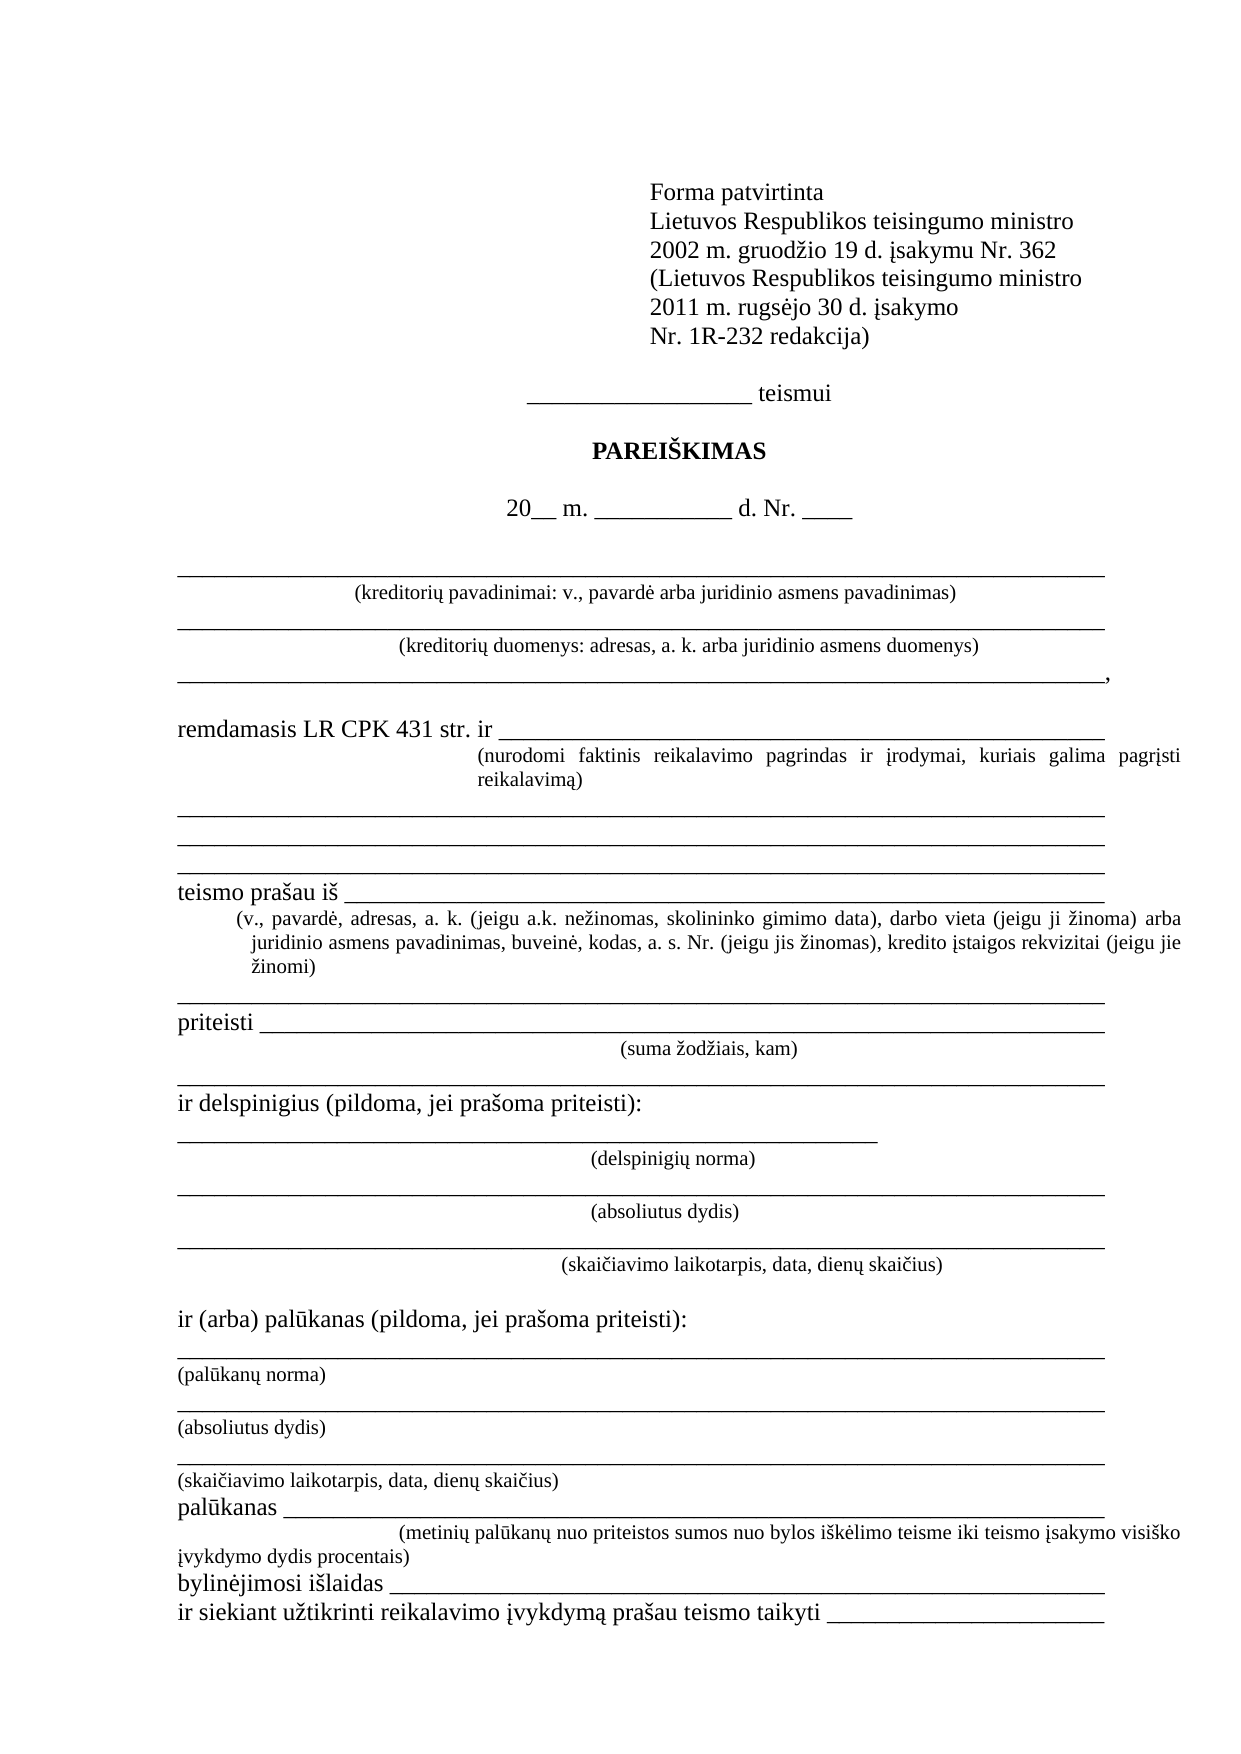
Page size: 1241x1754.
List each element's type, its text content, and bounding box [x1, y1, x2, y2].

text (suma žodžiais, kam) [177, 1036, 1181, 1060]
text (kreditorių pavadinimai: v., pavardė arba juridinio asmens pavadinimas) [177, 580, 1181, 604]
text _ [177, 551, 1181, 580]
text (nurodomi faktinis reikalavimo pagrindas ir įrodymai, kuriais galima pagrįsti reikalavimą) [477, 743, 1181, 791]
text _ [177, 1439, 1181, 1467]
text (skaičiavimo laikotarpis, data, dienų skaičius) [177, 1467, 1181, 1492]
text _ [177, 1223, 1181, 1252]
text (absoliutus dydis) [177, 1199, 1181, 1223]
text _ [177, 978, 1181, 1007]
text palūkanas [177, 1492, 1181, 1520]
text _ [177, 1170, 1181, 1199]
text _ [177, 1060, 1181, 1088]
text remdamasis LR CPK 431 str. ir [177, 714, 1181, 743]
text (v., pavardė, adresas, a. k. (jeigu a.k. nežinomas, skolininko gimimo data), darbo vieta (jeigu ji žinoma) arba juridinio asmens pavadinimas, buveinė, kodas, a. s. Nr. (jeigu jis žinomas), kredito įstaigos rekvizitai (jeigu jie žinomi) [236, 906, 1181, 978]
text teismo prašau iš [177, 877, 1181, 906]
text Nr. 1R-232 redakcija) [649, 321, 1181, 350]
text _ [177, 1117, 1181, 1146]
text PAREIŠKIMAS [177, 436, 1181, 465]
text Forma patvirtinta [649, 177, 1181, 206]
text Lietuvos Respublikos teisingumo ministro [649, 206, 1181, 235]
text 2011 m. rugsėjo 30 d. įsakymo [649, 292, 1181, 321]
text (absoliutus dydis) [177, 1415, 1181, 1439]
text priteisti [177, 1007, 1181, 1036]
text 2002 m. gruodžio 19 d. įsakymu Nr. 362 [649, 235, 1181, 263]
text _ [177, 604, 1181, 632]
text (metinių palūkanų nuo priteistos sumos nuo bylos iškėlimo teisme iki teismo įsakymo visiško įvykdymo dydis procentais) [177, 1520, 1181, 1568]
text _ [177, 1386, 1181, 1415]
text ir siekiant užtikrinti reikalavimo įvykdymą prašau teismo taikyti [177, 1597, 1181, 1626]
text bylinėjimosi išlaidas [177, 1568, 1181, 1597]
text _ [177, 791, 1181, 820]
text (palūkanų norma) [177, 1362, 1181, 1386]
text ir delspinigius (pildoma, jei prašoma priteisti): [177, 1088, 1181, 1117]
text _ [177, 820, 1181, 848]
text 20__ m. ___________ d. Nr. ____ [177, 493, 1181, 522]
text (skaičiavimo laikotarpis, data, dienų skaičius) [177, 1252, 1181, 1276]
text _ , [177, 657, 1181, 685]
text (Lietuvos Respublikos teisingumo ministro [649, 263, 1181, 292]
text _ [177, 1333, 1181, 1362]
text _ [177, 848, 1181, 877]
text (delspinigių norma) [177, 1146, 1181, 1170]
text (kreditorių duomenys: adresas, a. k. arba juridinio asmens duomenys) [177, 632, 1181, 657]
text __________________ teismui [177, 378, 1181, 407]
text ir (arba) palūkanas (pildoma, jei prašoma priteisti): [177, 1304, 1181, 1333]
